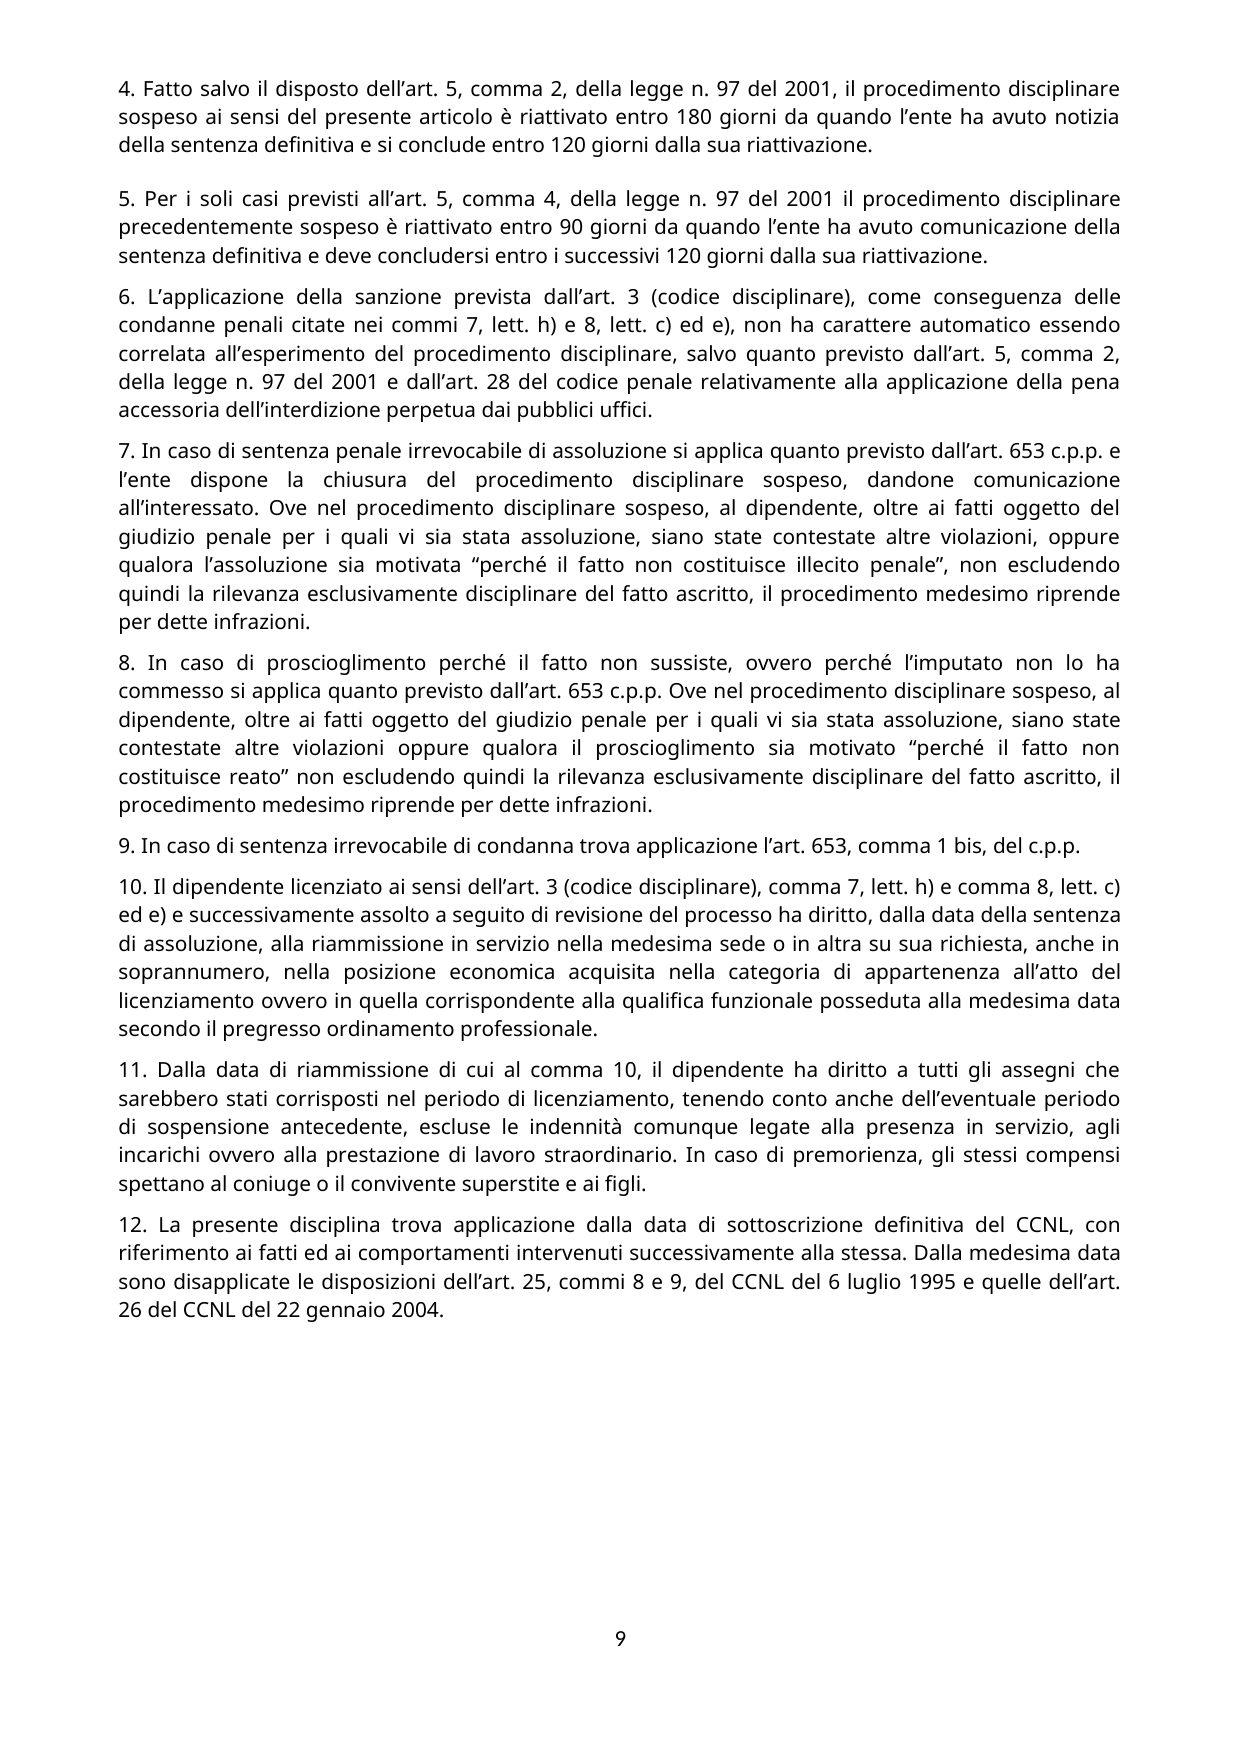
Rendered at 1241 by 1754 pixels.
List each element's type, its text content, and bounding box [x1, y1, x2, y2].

text 12. La presente disciplina trova applicazione dalla data di sottoscrizione definitiva del CCNL, con riferimento ai fatti ed ai comportamenti intervenuti successivamente alla stessa. Dalla medesima data sono disapplicate le disposizioni dell’art. 25, commi 8 e 9, del CCNL del 6 luglio 1995 e quelle dell’art. 26 del CCNL del 22 gennaio 2004. [118, 1210, 1122, 1324]
text 10. Il dipendente licenziato ai sensi dell’art. 3 (codice disciplinare), comma 7, lett. h) e comma 8, lett. c) ed e) e successivamente assolto a seguito di revisione del processo ha diritto, dalla data della sentenza di assoluzione, alla riammissione in servizio nella medesima sede o in altra su sua richiesta, anche in soprannumero, nella posizione economica acquisita nella categoria di appartenenza all’atto del licenziamento ovvero in quella corrispondente alla qualifica funzionale posseduta alla medesima data secondo il pregresso ordinamento professionale. [118, 872, 1122, 1043]
text 5. Per i soli casi previsti all’art. 5, comma 4, della legge n. 97 del 2001 il procedimento disciplinare precedentemente sospeso è riattivato entro 90 giorni da quando l’ente ha avuto comunicazione della sentenza definitiva e deve concludersi entro i successivi 120 giorni dalla sua riattivazione. [118, 184, 1122, 269]
text 6. L’applicazione della sanzione prevista dall’art. 3 (codice disciplinare), come conseguenza delle condanne penali citate nei commi 7, lett. h) e 8, lett. c) ed e), non ha carattere automatico essendo correlata all’esperimento del procedimento disciplinare, salvo quanto previsto dall’art. 5, comma 2, della legge n. 97 del 2001 e dall’art. 28 del codice penale relativamente alla applicazione della pena accessoria dell’interdizione perpetua dai pubblici uffici. [118, 282, 1122, 424]
text 8. In caso di proscioglimento perché il fatto non sussiste, ovvero perché l’imputato non lo ha commesso si applica quanto previsto dall’art. 653 c.p.p. Ove nel procedimento disciplinare sospeso, al dipendente, oltre ai fatti oggetto del giudizio penale per i quali vi sia stata assoluzione, siano state contestate altre violazioni oppure qualora il proscioglimento sia motivato “perché il fatto non costituisce reato” non escludendo quindi la rilevanza esclusivamente disciplinare del fatto ascritto, il procedimento medesimo riprende per dette infrazioni. [118, 648, 1122, 819]
text 4. Fatto salvo il disposto dell’art. 5, comma 2, della legge n. 97 del 2001, il procedimento disciplinare sospeso ai sensi del presente articolo è riattivato entro 180 giorni da quando l’ente ha avuto notizia della sentenza definitiva e si conclude entro 120 giorni dalla sua riattivazione. [118, 74, 1122, 159]
text 11. Dalla data di riammissione di cui al comma 10, il dipendente ha diritto a tutti gli assegni che sarebbero stati corrisposti nel periodo di licenziamento, tenendo conto anche dell’eventuale periodo di sospensione antecedente, escluse le indennità comunque legate alla presenza in servizio, agli incarichi ovvero alla prestazione di lavoro straordinario. In caso di premorienza, gli stessi compensi spettano al coniuge o il convivente superstite e ai figli. [118, 1055, 1122, 1197]
text 7. In caso di sentenza penale irrevocabile di assoluzione si applica quanto previsto dall’art. 653 c.p.p. e l’ente dispone la chiusura del procedimento disciplinare sospeso, dandone comunicazione all’interessato. Ove nel procedimento disciplinare sospeso, al dipendente, oltre ai fatti oggetto del giudizio penale per i quali vi sia stata assoluzione, siano state contestate altre violazioni, oppure qualora l’assoluzione sia motivata “perché il fatto non costituisce illecito penale”, non escludendo quindi la rilevanza esclusivamente disciplinare del fatto ascritto, il procedimento medesimo riprende per dette infrazioni. [118, 437, 1122, 636]
text 9. In caso di sentenza irrevocabile di condanna trova applicazione l’art. 653, comma 1 bis, del c.p.p. [118, 831, 1122, 860]
